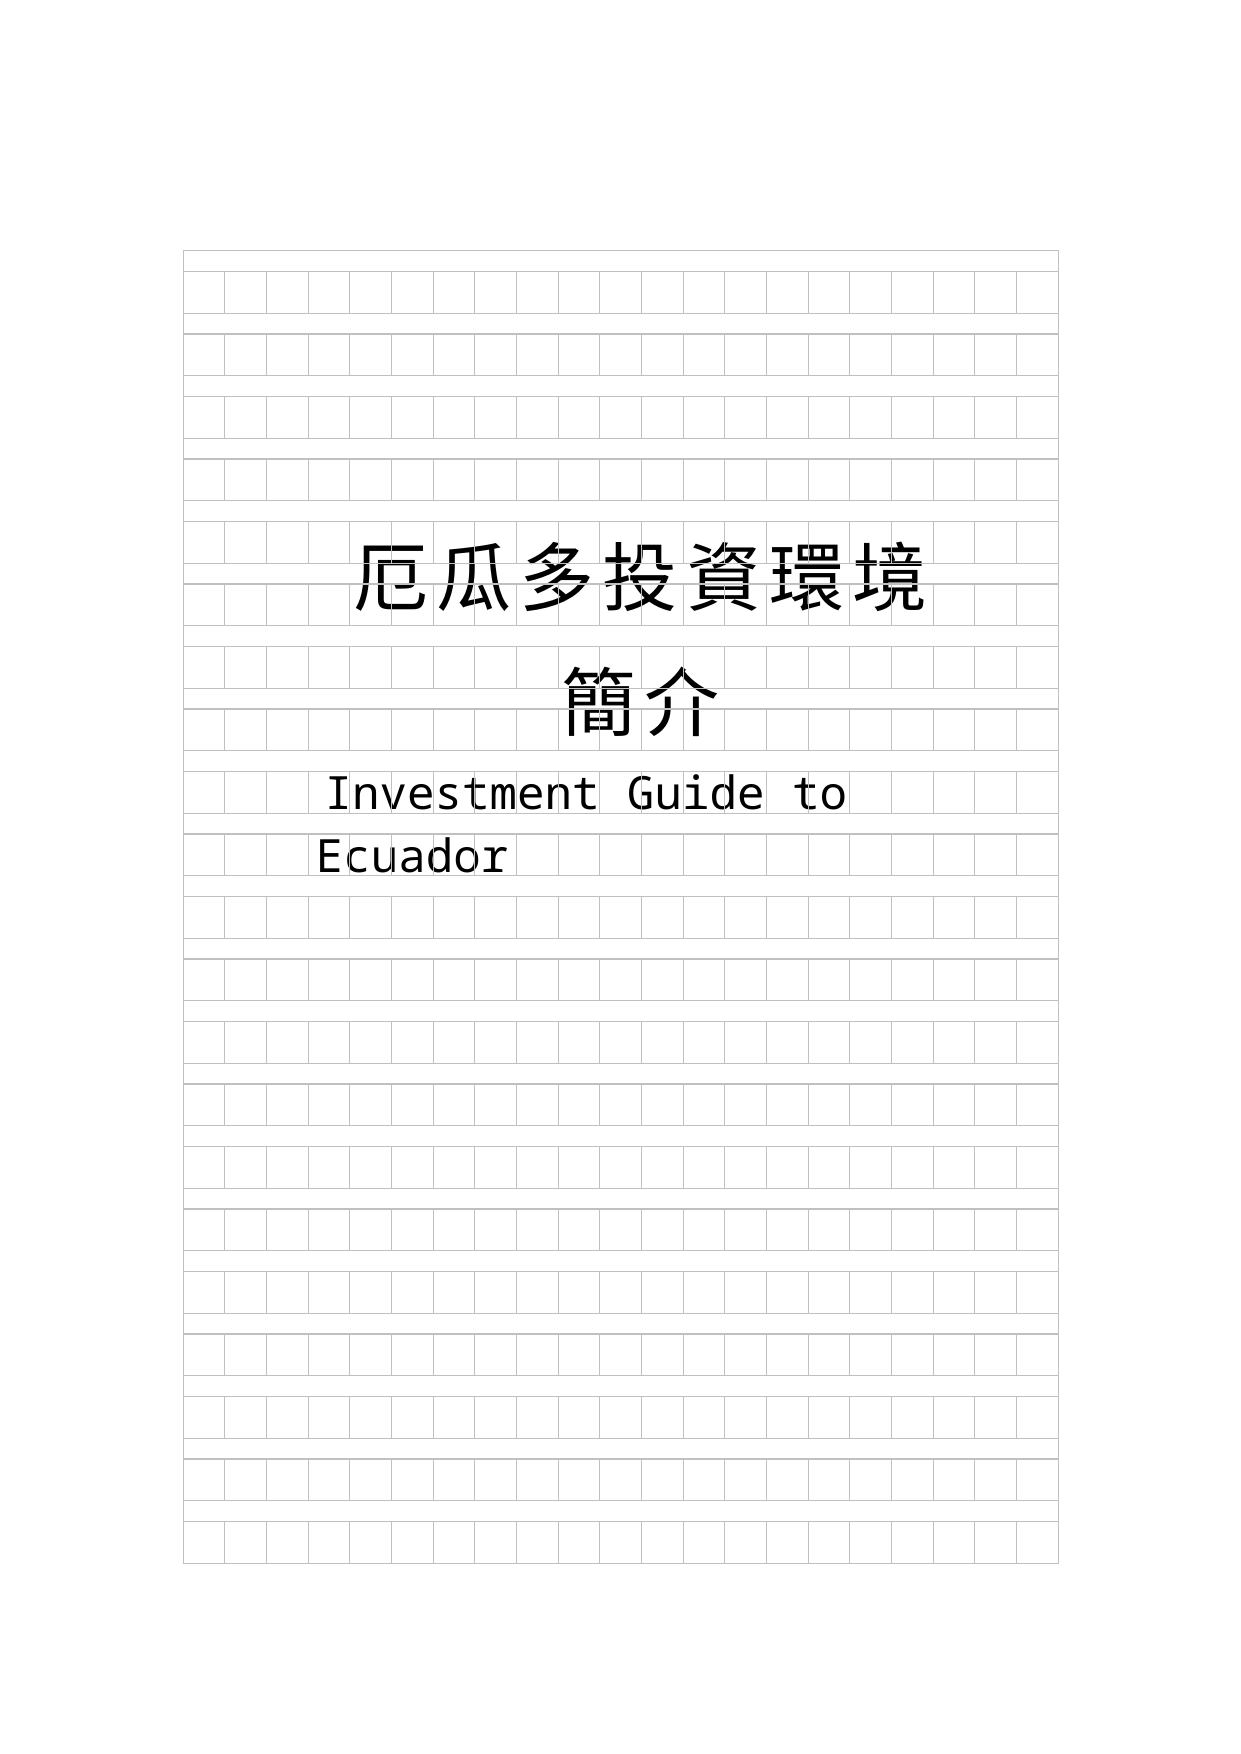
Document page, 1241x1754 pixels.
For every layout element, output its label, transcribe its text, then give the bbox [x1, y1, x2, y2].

table_header [350, 397, 391, 438]
table_header [809, 397, 849, 438]
table_cell 厄瓜多投資環境簡介 Investment Guide to Ecuador [559, 585, 599, 625]
table_cell 厄瓜多投資環境簡介 Investment Guide to Ecuador [517, 647, 558, 688]
table_cell 厄瓜多投資環境簡介 Investment Guide to Ecuador [350, 710, 391, 750]
table_cell 厄瓜多投資環境簡介 Investment Guide to Ecuador [517, 835, 558, 875]
table_cell 厄瓜多投資環境簡介 Investment Guide to Ecuador [184, 522, 224, 563]
table_cell 厄瓜多投資環境簡介 Investment Guide to Ecuador [309, 522, 349, 563]
table_cell 厄瓜多投資環境簡介 Investment Guide to Ecuador [850, 522, 891, 563]
table_header [434, 335, 474, 375]
table_cell 厄瓜多投資環境簡介 Investment Guide to Ecuador [434, 460, 474, 500]
table_header [350, 335, 391, 375]
table_cell 厄瓜多投資環境簡介 Investment Guide to Ecuador [600, 772, 641, 813]
table_cell 厄瓜多投資環境簡介 Investment Guide to Ecuador [850, 460, 891, 500]
table_cell 厄瓜多投資環境簡介 Investment Guide to Ecuador [475, 835, 516, 875]
table_header [642, 397, 683, 438]
table_cell 厄瓜多投資環境簡介 Investment Guide to Ecuador [642, 710, 683, 750]
table_cell 厄瓜多投資環境簡介 Investment Guide to Ecuador [629, 689, 1058, 708]
table_cell 厄瓜多投資環境簡介 Investment Guide to Ecuador [684, 647, 724, 688]
table_cell 厄瓜多投資環境簡介 Investment Guide to Ecuador [559, 710, 599, 750]
table_cell 厄瓜多投資環境簡介 Investment Guide to Ecuador [225, 835, 266, 875]
table_cell 厄瓜多投資環境簡介 Investment Guide to Ecuador [725, 835, 766, 875]
table_header [975, 335, 1016, 375]
table_cell 厄瓜多投資環境簡介 Investment Guide to Ecuador [517, 460, 558, 500]
table_cell 厄瓜多投資環境簡介 Investment Guide to Ecuador [309, 585, 349, 625]
table_cell 厄瓜多投資環境簡介 Investment Guide to Ecuador [892, 647, 933, 688]
table_cell 厄瓜多投資環境簡介 Investment Guide to Ecuador [517, 772, 558, 813]
table_header [559, 397, 599, 438]
table_cell 厄瓜多投資環境簡介 Investment Guide to Ecuador [517, 710, 558, 750]
table_cell 厄瓜多投資環境簡介 Investment Guide to Ecuador [184, 626, 1058, 646]
table_cell 厄瓜多投資環境簡介 Investment Guide to Ecuador [184, 751, 1058, 771]
table_cell 厄瓜多投資環境簡介 Investment Guide to Ecuador [267, 585, 308, 625]
table_header [559, 335, 599, 375]
table_cell 厄瓜多投資環境簡介 Investment Guide to Ecuador [559, 772, 599, 813]
table_cell 厄瓜多投資環境簡介 Investment Guide to Ecuador [725, 647, 766, 688]
table_cell 厄瓜多投資環境簡介 Investment Guide to Ecuador [642, 772, 683, 813]
table_cell 厄瓜多投資環境簡介 Investment Guide to Ecuador [267, 460, 308, 500]
table_cell 厄瓜多投資環境簡介 Investment Guide to Ecuador [892, 835, 933, 875]
table_cell 厄瓜多投資環境簡介 Investment Guide to Ecuador [475, 647, 516, 688]
table_cell 厄瓜多投資環境簡介 Investment Guide to Ecuador [574, 689, 624, 708]
table_cell 厄瓜多投資環境簡介 Investment Guide to Ecuador [600, 585, 641, 625]
table_cell 厄瓜多投資環境簡介 Investment Guide to Ecuador [1017, 522, 1058, 563]
table_cell 厄瓜多投資環境簡介 Investment Guide to Ecuador [934, 772, 974, 813]
table_cell 厄瓜多投資環境簡介 Investment Guide to Ecuador [975, 460, 1016, 500]
table_cell 厄瓜多投資環境簡介 Investment Guide to Ecuador [350, 772, 391, 813]
table_cell 厄瓜多投資環境簡介 Investment Guide to Ecuador [975, 647, 1016, 688]
table_cell 厄瓜多投資環境簡介 Investment Guide to Ecuador [642, 835, 683, 875]
table_header [1017, 335, 1058, 375]
table_cell 厄瓜多投資環境簡介 Investment Guide to Ecuador [184, 460, 224, 500]
table_header [767, 335, 808, 375]
table_header [475, 397, 516, 438]
table_cell 厄瓜多投資環境簡介 Investment Guide to Ecuador [1017, 585, 1058, 625]
table_cell 厄瓜多投資環境簡介 Investment Guide to Ecuador [684, 710, 724, 750]
table_cell 厄瓜多投資環境簡介 Investment Guide to Ecuador [559, 522, 599, 563]
table_cell 厄瓜多投資環境簡介 Investment Guide to Ecuador [350, 835, 391, 875]
table_cell 厄瓜多投資環境簡介 Investment Guide to Ecuador [809, 585, 849, 625]
table_cell 厄瓜多投資環境簡介 Investment Guide to Ecuador [934, 585, 974, 625]
table_cell 厄瓜多投資環境簡介 Investment Guide to Ecuador [934, 647, 974, 688]
table_cell 厄瓜多投資環境簡介 Investment Guide to Ecuador [267, 772, 308, 813]
table_cell 厄瓜多投資環境簡介 Investment Guide to Ecuador [767, 460, 808, 500]
table_cell 厄瓜多投資環境簡介 Investment Guide to Ecuador [850, 585, 891, 625]
table_cell 厄瓜多投資環境簡介 Investment Guide to Ecuador [684, 522, 724, 563]
table_cell 厄瓜多投資環境簡介 Investment Guide to Ecuador [225, 772, 266, 813]
table_cell 厄瓜多投資環境簡介 Investment Guide to Ecuador [684, 460, 724, 500]
table_header [267, 397, 308, 438]
table_header [850, 335, 891, 375]
table_header [184, 397, 224, 438]
table_header [517, 397, 558, 438]
table_header [309, 335, 349, 375]
table_header [1017, 397, 1058, 438]
table_cell 厄瓜多投資環境簡介 Investment Guide to Ecuador [785, 564, 864, 583]
table_header [225, 335, 266, 375]
table_cell 厄瓜多投資環境簡介 Investment Guide to Ecuador [934, 710, 974, 750]
table_header [267, 335, 308, 375]
table_cell 厄瓜多投資環境簡介 Investment Guide to Ecuador [559, 647, 599, 688]
table_header [517, 335, 558, 375]
table_cell 厄瓜多投資環境簡介 Investment Guide to Ecuador [184, 448, 1058, 458]
table_header [892, 397, 933, 438]
table_cell 厄瓜多投資環境簡介 Investment Guide to Ecuador [934, 460, 974, 500]
table_header [184, 439, 1058, 447]
table_header [475, 335, 516, 375]
table_cell 厄瓜多投資環境簡介 Investment Guide to Ecuador [767, 522, 808, 563]
table_cell 厄瓜多投資環境簡介 Investment Guide to Ecuador [725, 585, 766, 625]
table_cell 厄瓜多投資環境簡介 Investment Guide to Ecuador [869, 564, 1058, 583]
table_cell 厄瓜多投資環境簡介 Investment Guide to Ecuador [600, 835, 641, 875]
table_cell 厄瓜多投資環境簡介 Investment Guide to Ecuador [809, 835, 849, 875]
table_cell 厄瓜多投資環境簡介 Investment Guide to Ecuador [350, 522, 391, 563]
table_cell 厄瓜多投資環境簡介 Investment Guide to Ecuador [809, 647, 849, 688]
table_cell 厄瓜多投資環境簡介 Investment Guide to Ecuador [225, 647, 266, 688]
table_cell 厄瓜多投資環境簡介 Investment Guide to Ecuador [184, 501, 1058, 521]
table_cell 厄瓜多投資環境簡介 Investment Guide to Ecuador [1059, 448, 1074, 875]
table_cell 厄瓜多投資環境簡介 Investment Guide to Ecuador [392, 647, 433, 688]
table_cell 厄瓜多投資環境簡介 Investment Guide to Ecuador [475, 585, 516, 625]
table_header [850, 397, 891, 438]
table_cell 厄瓜多投資環境簡介 Investment Guide to Ecuador [475, 460, 516, 500]
table_cell 厄瓜多投資環境簡介 Investment Guide to Ecuador [975, 772, 1016, 813]
table_cell 厄瓜多投資環境簡介 Investment Guide to Ecuador [975, 710, 1016, 750]
table_cell 厄瓜多投資環境簡介 Investment Guide to Ecuador [267, 835, 308, 875]
table_cell 厄瓜多投資環境簡介 Investment Guide to Ecuador [225, 710, 266, 750]
table_cell 厄瓜多投資環境簡介 Investment Guide to Ecuador [184, 710, 224, 750]
table_cell 厄瓜多投資環境簡介 Investment Guide to Ecuador [725, 522, 766, 563]
table_cell 厄瓜多投資環境簡介 Investment Guide to Ecuador [850, 772, 891, 813]
table_header [934, 397, 974, 438]
table_cell 厄瓜多投資環境簡介 Investment Guide to Ecuador [642, 522, 683, 563]
table_cell 厄瓜多投資環境簡介 Investment Guide to Ecuador [684, 585, 724, 625]
table_cell 厄瓜多投資環境簡介 Investment Guide to Ecuador [621, 564, 714, 583]
table_cell 厄瓜多投資環境簡介 Investment Guide to Ecuador [309, 460, 349, 500]
table_cell 厄瓜多投資環境簡介 Investment Guide to Ecuador [600, 710, 641, 750]
table_cell 厄瓜多投資環境簡介 Investment Guide to Ecuador [309, 710, 349, 750]
table_cell 厄瓜多投資環境簡介 Investment Guide to Ecuador [1017, 460, 1058, 500]
table_header [184, 376, 1058, 396]
table_cell 厄瓜多投資環境簡介 Investment Guide to Ecuador [309, 772, 349, 813]
table_header [725, 397, 766, 438]
table_cell 厄瓜多投資環境簡介 Investment Guide to Ecuador [767, 585, 808, 625]
table_header [600, 335, 641, 375]
table_header [892, 335, 933, 375]
table_cell 厄瓜多投資環境簡介 Investment Guide to Ecuador [434, 522, 474, 563]
table_cell 厄瓜多投資環境簡介 Investment Guide to Ecuador [267, 647, 308, 688]
table_cell 厄瓜多投資環境簡介 Investment Guide to Ecuador [1017, 835, 1058, 875]
table_cell 厄瓜多投資環境簡介 Investment Guide to Ecuador [475, 710, 516, 750]
table_header [975, 397, 1016, 438]
table_cell 厄瓜多投資環境簡介 Investment Guide to Ecuador [267, 710, 308, 750]
table_cell 厄瓜多投資環境簡介 Investment Guide to Ecuador [850, 835, 891, 875]
table_cell 厄瓜多投資環境簡介 Investment Guide to Ecuador [309, 647, 349, 688]
table_cell 厄瓜多投資環境簡介 Investment Guide to Ecuador [767, 835, 808, 875]
table_cell 厄瓜多投資環境簡介 Investment Guide to Ecuador [767, 647, 808, 688]
table_cell 厄瓜多投資環境簡介 Investment Guide to Ecuador [392, 585, 433, 625]
table_cell 厄瓜多投資環境簡介 Investment Guide to Ecuador [559, 460, 599, 500]
table_cell 厄瓜多投資環境簡介 Investment Guide to Ecuador [975, 522, 1016, 563]
table_header [392, 335, 433, 375]
table_cell 厄瓜多投資環境簡介 Investment Guide to Ecuador [684, 772, 724, 813]
table_cell 厄瓜多投資環境簡介 Investment Guide to Ecuador [725, 772, 766, 813]
table_cell 厄瓜多投資環境簡介 Investment Guide to Ecuador [495, 564, 616, 583]
table_header [309, 397, 349, 438]
table_cell 厄瓜多投資環境簡介 Investment Guide to Ecuador [600, 522, 641, 563]
table_cell 厄瓜多投資環境簡介 Investment Guide to Ecuador [975, 835, 1016, 875]
table_cell 厄瓜多投資環境簡介 Investment Guide to Ecuador [642, 460, 683, 500]
table_cell 厄瓜多投資環境簡介 Investment Guide to Ecuador [892, 460, 933, 500]
table_cell 厄瓜多投資環境簡介 Investment Guide to Ecuador [892, 522, 933, 563]
table_cell 厄瓜多投資環境簡介 Investment Guide to Ecuador [184, 689, 569, 708]
table_cell 厄瓜多投資環境簡介 Investment Guide to Ecuador [600, 460, 641, 500]
table_cell 厄瓜多投資環境簡介 Investment Guide to Ecuador [892, 585, 933, 625]
table_cell 厄瓜多投資環境簡介 Investment Guide to Ecuador [975, 585, 1016, 625]
table_cell 厄瓜多投資環境簡介 Investment Guide to Ecuador [267, 522, 308, 563]
table_header [684, 335, 724, 375]
table_cell 厄瓜多投資環境簡介 Investment Guide to Ecuador [892, 772, 933, 813]
table_cell 厄瓜多投資環境簡介 Investment Guide to Ecuador [225, 585, 266, 625]
table_cell 厄瓜多投資環境簡介 Investment Guide to Ecuador [517, 585, 558, 625]
table_cell 厄瓜多投資環境簡介 Investment Guide to Ecuador [225, 460, 266, 500]
table_cell 厄瓜多投資環境簡介 Investment Guide to Ecuador [392, 460, 433, 500]
table_cell 厄瓜多投資環境簡介 Investment Guide to Ecuador [559, 835, 599, 875]
table_cell 厄瓜多投資環境簡介 Investment Guide to Ecuador [350, 647, 391, 688]
table_cell 厄瓜多投資環境簡介 Investment Guide to Ecuador [767, 772, 808, 813]
table_cell 厄瓜多投資環境簡介 Investment Guide to Ecuador [1017, 647, 1058, 688]
table_header [184, 314, 1058, 333]
table_cell 厄瓜多投資環境簡介 Investment Guide to Ecuador [725, 460, 766, 500]
table_cell 厄瓜多投資環境簡介 Investment Guide to Ecuador [184, 772, 224, 813]
table_header [684, 397, 724, 438]
table_cell 厄瓜多投資環境簡介 Investment Guide to Ecuador [1017, 772, 1058, 813]
table_cell 厄瓜多投資環境簡介 Investment Guide to Ecuador [767, 710, 808, 750]
table_cell 厄瓜多投資環境簡介 Investment Guide to Ecuador [434, 647, 474, 688]
table_cell 厄瓜多投資環境簡介 Investment Guide to Ecuador [725, 710, 766, 750]
table_cell 厄瓜多投資環境簡介 Investment Guide to Ecuador [809, 460, 849, 500]
table_header [600, 397, 641, 438]
table_cell 厄瓜多投資環境簡介 Investment Guide to Ecuador [850, 710, 891, 750]
table_cell 厄瓜多投資環境簡介 Investment Guide to Ecuador [434, 585, 474, 625]
table_header [767, 397, 808, 438]
table_cell 厄瓜多投資環境簡介 Investment Guide to Ecuador [392, 522, 433, 563]
table_cell 厄瓜多投資環境簡介 Investment Guide to Ecuador [642, 647, 683, 688]
table_cell 厄瓜多投資環境簡介 Investment Guide to Ecuador [392, 835, 433, 875]
table_cell 厄瓜多投資環境簡介 Investment Guide to Ecuador [392, 710, 433, 750]
table_cell 厄瓜多投資環境簡介 Investment Guide to Ecuador [350, 460, 391, 500]
table_cell 厄瓜多投資環境簡介 Investment Guide to Ecuador [715, 564, 780, 583]
table_header [225, 397, 266, 438]
table_header [434, 397, 474, 438]
table_cell 厄瓜多投資環境簡介 Investment Guide to Ecuador [642, 585, 683, 625]
table_cell 厄瓜多投資環境簡介 Investment Guide to Ecuador [225, 522, 266, 563]
table_cell 厄瓜多投資環境簡介 Investment Guide to Ecuador [184, 564, 364, 583]
table_cell 厄瓜多投資環境簡介 Investment Guide to Ecuador [684, 835, 724, 875]
table_cell 厄瓜多投資環境簡介 Investment Guide to Ecuador [475, 522, 516, 563]
table_cell 厄瓜多投資環境簡介 Investment Guide to Ecuador [350, 585, 391, 625]
table_header [392, 397, 433, 438]
table_cell 厄瓜多投資環境簡介 Investment Guide to Ecuador [600, 647, 641, 688]
table_cell 厄瓜多投資環境簡介 Investment Guide to Ecuador [434, 772, 474, 813]
table_cell 厄瓜多投資環境簡介 Investment Guide to Ecuador [809, 772, 849, 813]
table_cell 厄瓜多投資環境簡介 Investment Guide to Ecuador [434, 835, 474, 875]
table_cell 厄瓜多投資環境簡介 Investment Guide to Ecuador [892, 710, 933, 750]
table_header [184, 335, 224, 375]
table_cell 厄瓜多投資環境簡介 Investment Guide to Ecuador [184, 585, 224, 625]
table_cell 厄瓜多投資環境簡介 Investment Guide to Ecuador [1017, 710, 1058, 750]
table_cell 厄瓜多投資環境簡介 Investment Guide to Ecuador [850, 647, 891, 688]
table_cell 厄瓜多投資環境簡介 Investment Guide to Ecuador [184, 814, 1058, 833]
table_cell 厄瓜多投資環境簡介 Investment Guide to Ecuador [934, 522, 974, 563]
table_header [642, 335, 683, 375]
table_cell 厄瓜多投資環境簡介 Investment Guide to Ecuador [475, 772, 516, 813]
table_cell 厄瓜多投資環境簡介 Investment Guide to Ecuador [517, 522, 558, 563]
table_header [725, 335, 766, 375]
table_cell 厄瓜多投資環境簡介 Investment Guide to Ecuador [184, 647, 224, 688]
table_cell 厄瓜多投資環境簡介 Investment Guide to Ecuador [934, 835, 974, 875]
table_cell 厄瓜多投資環境簡介 Investment Guide to Ecuador [184, 835, 224, 875]
table_cell 厄瓜多投資環境簡介 Investment Guide to Ecuador [809, 710, 849, 750]
table_header [1059, 313, 1074, 447]
table_cell 厄瓜多投資環境簡介 Investment Guide to Ecuador [809, 522, 849, 563]
table_header [934, 335, 974, 375]
table_cell 厄瓜多投資環境簡介 Investment Guide to Ecuador [309, 835, 349, 875]
table_header [809, 335, 849, 375]
table_cell 厄瓜多投資環境簡介 Investment Guide to Ecuador [434, 710, 474, 750]
table_cell 厄瓜多投資環境簡介 Investment Guide to Ecuador [392, 772, 433, 813]
